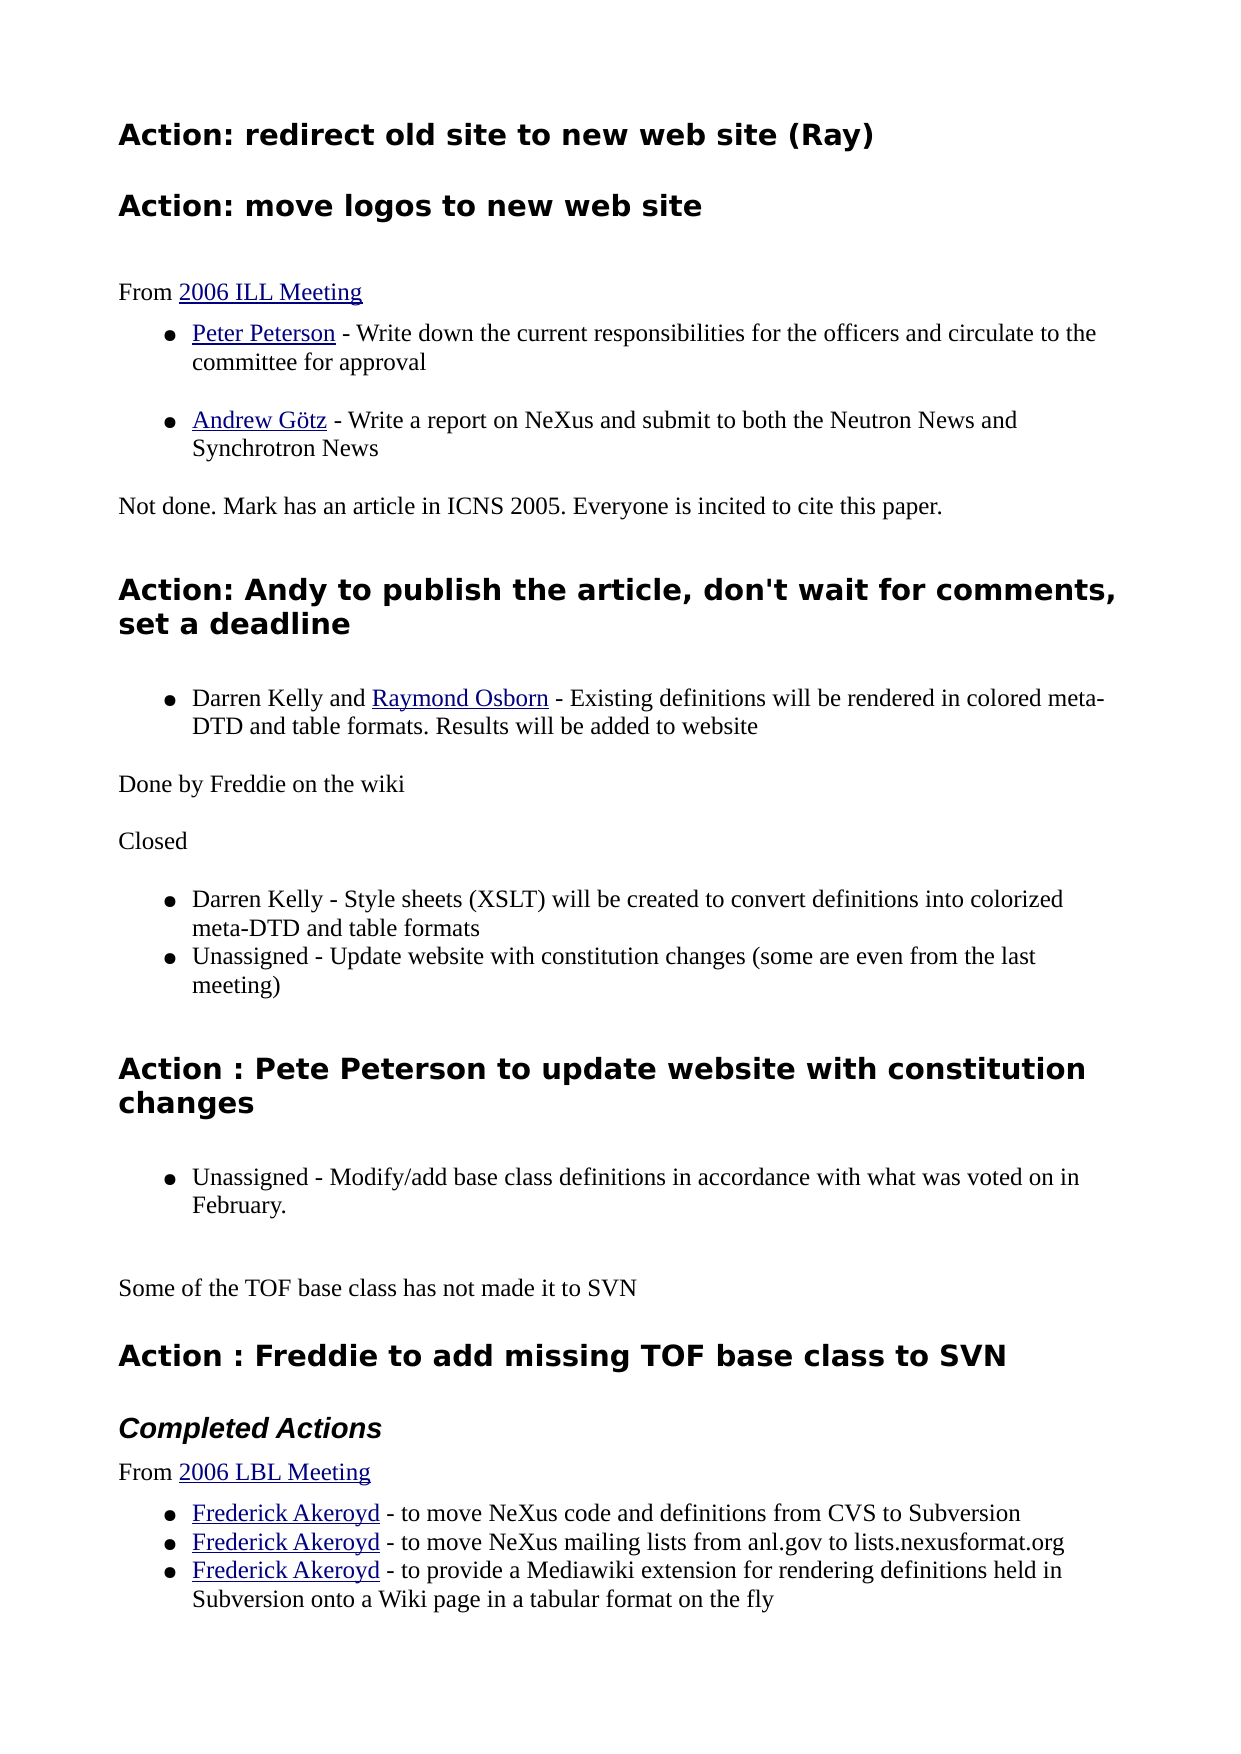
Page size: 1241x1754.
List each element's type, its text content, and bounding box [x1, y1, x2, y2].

subtitle Action: Andy to publish the article, don't wait for comments, set a deadline [118, 573, 1122, 641]
text From 2006 ILL Meeting [118, 277, 1122, 306]
list Peter Peterson - Write down the current responsibilities for the officers and circulate to the committee for approval [162, 318, 1122, 376]
list Unassigned - Update website with constitution changes (some are even from the last meeting) [162, 941, 1122, 999]
list Unassigned - Modify/add base class definitions in accordance with what was voted on in February. [162, 1162, 1122, 1219]
subtitle Action: move logos to new web site [118, 189, 1122, 223]
list Frederick Akeroyd - to move NeXus mailing lists from anl.gov to lists.nexusformat.org [162, 1527, 1122, 1556]
subtitle Action : Pete Peterson to update website with constitution changes [118, 1053, 1122, 1121]
subtitle Completed Actions [118, 1411, 1122, 1444]
subtitle Action : Freddie to add missing TOF base class to SVN [118, 1339, 1122, 1373]
text Done by Freddie on the wiki [118, 769, 1122, 798]
list Darren Kelly - Style sheets (XSLT) will be created to convert definitions into colorized meta-DTD and table formats [162, 884, 1122, 941]
text Some of the TOF base class has not made it to SVN [118, 1273, 1122, 1302]
text From 2006 LBL Meeting [118, 1457, 1122, 1486]
text Not done. Mark has an article in ICNS 2005. Everyone is incited to cite this paper. [118, 491, 1122, 520]
list Frederick Akeroyd - to provide a Mediawiki extension for rendering definitions held in Subversion onto a Wiki page in a tabular format on the fly [162, 1556, 1122, 1613]
text Closed [118, 826, 1122, 855]
list Darren Kelly and Raymond Osborn - Existing definitions will be rendered in colored meta-DTD and table formats. Results will be added to website [162, 683, 1122, 740]
list Andrew Götz - Write a report on NeXus and submit to both the Neutron News and Synchrotron News [162, 405, 1122, 462]
subtitle Action: redirect old site to new web site (Ray) [118, 118, 1122, 152]
list Frederick Akeroyd - to move NeXus code and definitions from CVS to Subversion [162, 1498, 1122, 1527]
